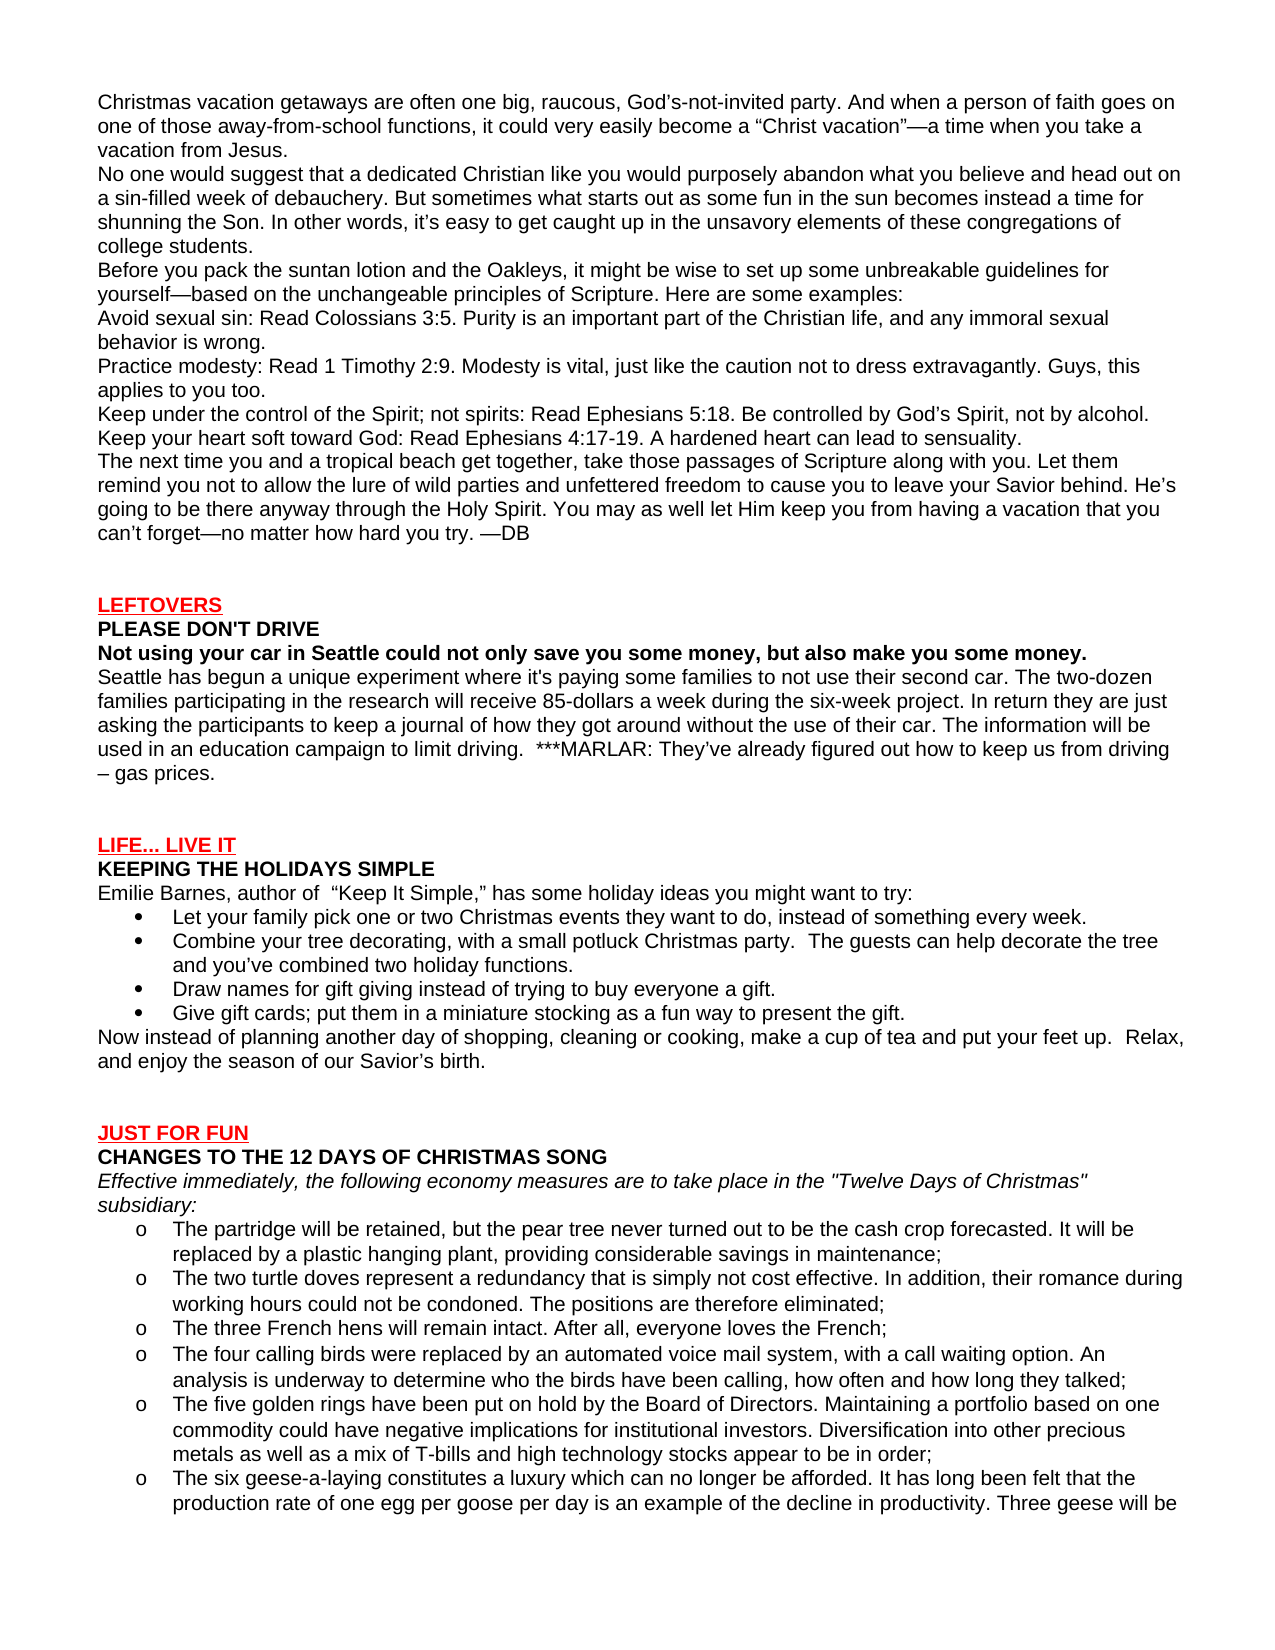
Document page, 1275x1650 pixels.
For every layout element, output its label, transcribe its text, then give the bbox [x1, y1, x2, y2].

list The two turtle doves represent a redundancy that is simply not cost effective. In addition, their romance during working hours could not be condoned. The positions are therefore eliminated; [135, 1266, 1185, 1316]
text Practice modesty: Read 1 Timothy 2:9. Modesty is vital, just like the caution not to dress extravagantly. Guys, this applies to you too. [97, 353, 1185, 401]
text Seattle has begun a unique experiment where it's paying some families to not use their second car. The two-dozen families participating in the research will receive 85-dollars a week during the six-week project. In return they are just asking the participants to keep a journal of how they got around without the use of their car. The information will be used in an education campaign to limit driving. ***MARLAR: They’ve already figured out how to keep us from driving – gas prices. [97, 665, 1185, 785]
list Give gift cards; put them in a miniature stocking as a fun way to present the gift. [135, 1001, 1185, 1025]
text Avoid sexual sin: Read Colossians 3:5. Purity is an important part of the Christian life, and any immoral sexual behavior is wrong. [97, 306, 1185, 353]
text PLEASE DON'T DRIVE [97, 617, 1185, 641]
list The three French hens will remain intact. After all, everyone loves the French; [135, 1316, 1185, 1342]
list Let your family pick one or two Christmas events they want to do, instead of something every week. [135, 904, 1185, 929]
text Before you pack the suntan lotion and the Oakleys, it might be wise to set up some unbreakable guidelines for yourself—based on the unchangeable principles of Scripture. Here are some examples: [97, 258, 1185, 306]
list The partridge will be retained, but the pear tree never turned out to be the cash crop forecasted. It will be replaced by a plastic hanging plant, providing considerable savings in maintenance; [135, 1216, 1185, 1266]
text Not using your car in Seattle could not only save you some money, but also make you some money. [97, 641, 1185, 665]
text Keep your heart soft toward God: Read Ephesians 4:17-19. A hardened heart can lead to sensuality. [97, 425, 1185, 449]
text No one would suggest that a dedicated Christian like you would purposely abandon what you believe and head out on a sin-filled week of debauchery. But sometimes what starts out as some fun in the sun becomes instead a time for shunning the Son. In other words, it’s easy to get caught up in the unsavory elements of these congregations of college students. [97, 162, 1185, 258]
list The six geese-a-laying constitutes a luxury which can no longer be afforded. It has long been felt that the production rate of one egg per goose per day is an example of the decline in productivity. Three geese will be [135, 1465, 1185, 1515]
text Effective immediately, the following economy measures are to take place in the "Twelve Days of Christmas" subsidiary: [97, 1168, 1185, 1216]
text Keep under the control of the Spirit; not spirits: Read Ephesians 5:18. Be controlled by God’s Spirit, not by alcohol. [97, 401, 1185, 425]
list Draw names for gift giving instead of trying to buy everyone a gift. [135, 977, 1185, 1001]
list The four calling birds were replaced by an automated voice mail system, with a call waiting option. An analysis is underway to determine who the birds have been calling, how often and how long they talked; [135, 1342, 1185, 1392]
text KEEPING THE HOLIDAYS SIMPLE [97, 857, 1185, 881]
text Christmas vacation getaways are often one big, raucous, God’s-not-invited party. And when a person of faith goes on one of those away-from-school functions, it could very easily become a “Christ vacation”—a time when you take a vacation from Jesus. [97, 90, 1185, 162]
text LEFTOVERS [97, 593, 1185, 617]
list The five golden rings have been put on hold by the Board of Directors. Maintaining a portfolio based on one commodity could have negative implications for institutional investors. Diversification into other precious metals as well as a mix of T-bills and high technology stocks appear to be in order; [135, 1392, 1185, 1465]
text Now instead of planning another day of shopping, cleaning or cooking, make a cup of tea and put your feet up. Relax, and enjoy the season of our Savior’s birth. [97, 1025, 1185, 1073]
text Emilie Barnes, author of “Keep It Simple,” has some holiday ideas you might want to try: [97, 881, 1185, 904]
text LIFE... LIVE IT [97, 833, 1185, 857]
text CHANGES TO THE 12 DAYS OF CHRISTMAS SONG [97, 1144, 1185, 1168]
text The next time you and a tropical beach get together, take those passages of Scripture along with you. Let them remind you not to allow the lure of wild parties and unfettered freedom to cause you to leave your Savior behind. He’s going to be there anyway through the Holy Spirit. You may as well let Him keep you from having a vacation that you can’t forget—no matter how hard you try. —DB [97, 449, 1185, 545]
list Combine your tree decorating, with a small potluck Christmas party. The guests can help decorate the tree and you’ve combined two holiday functions. [135, 929, 1185, 977]
text JUST FOR FUN [97, 1121, 1185, 1144]
